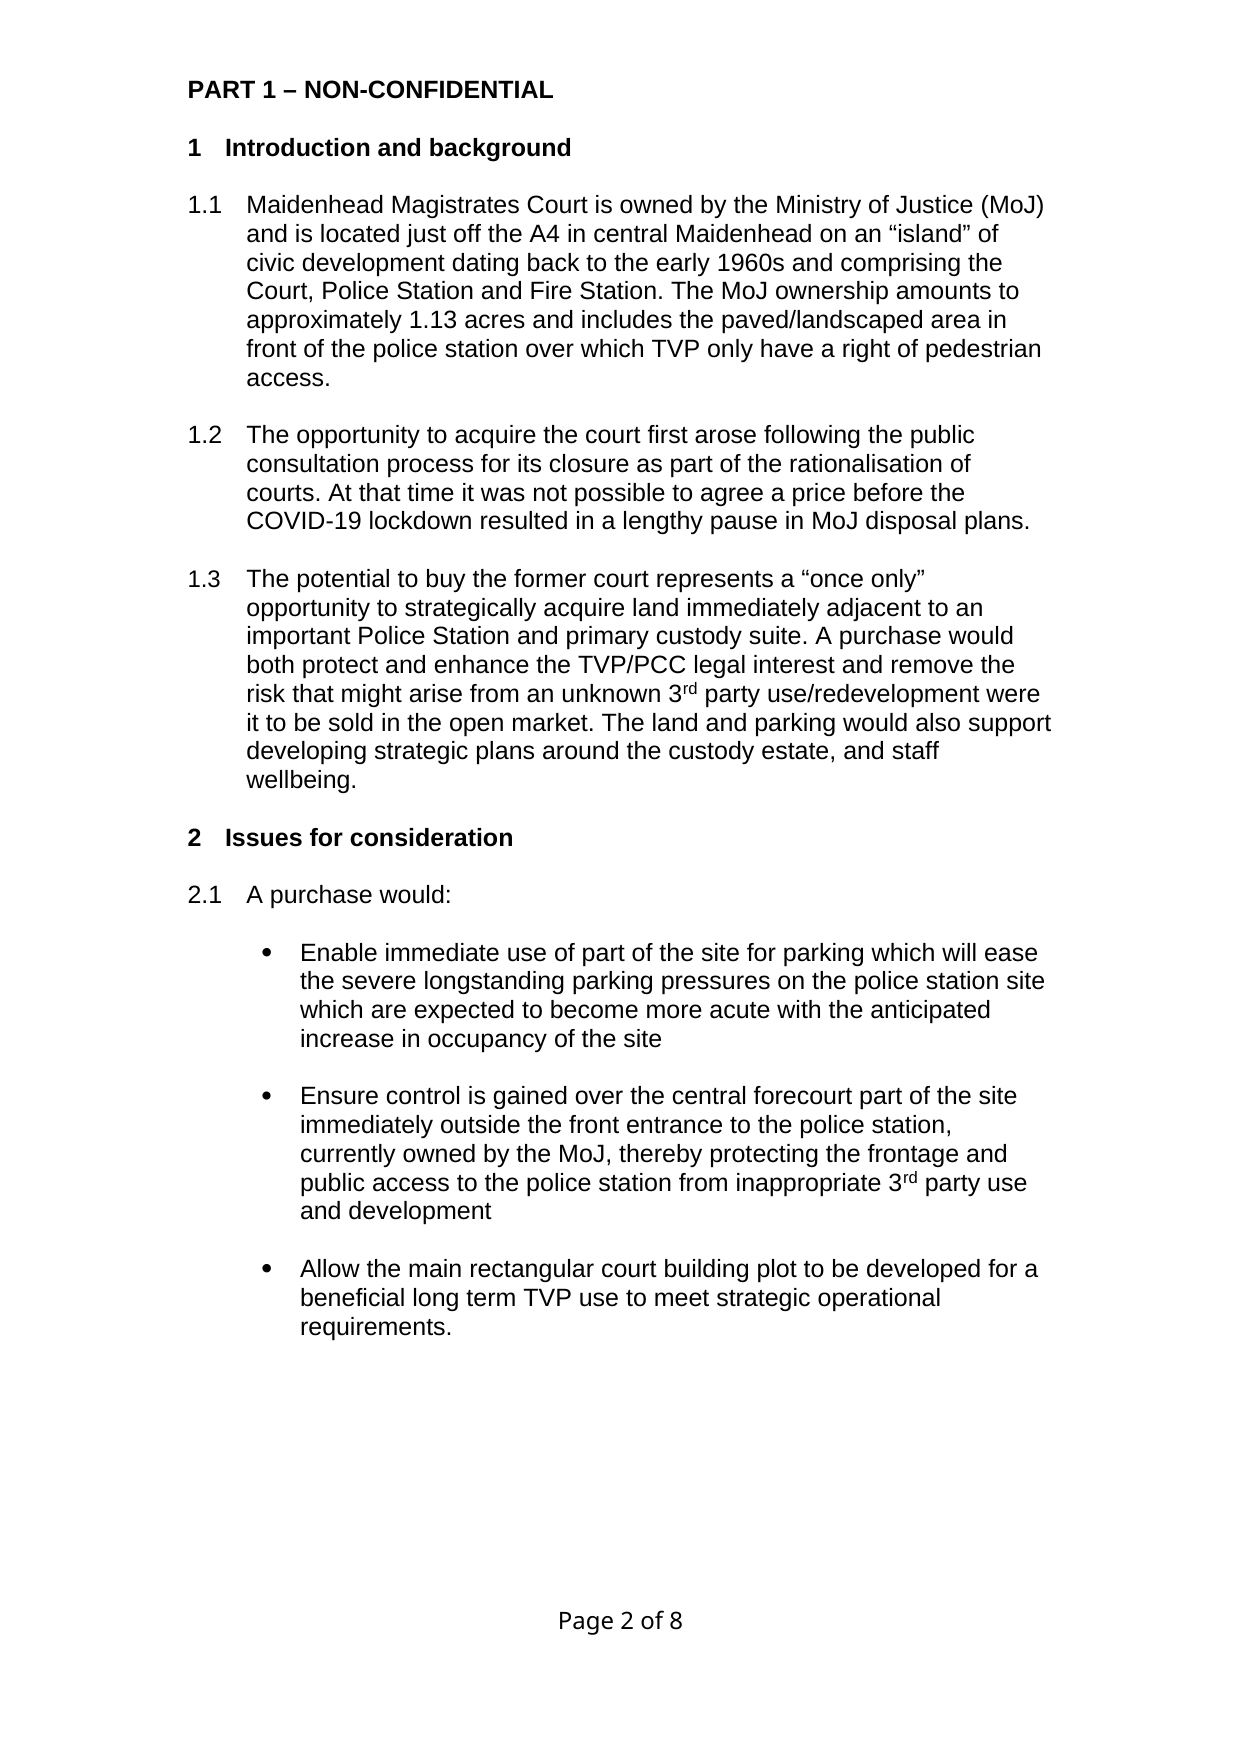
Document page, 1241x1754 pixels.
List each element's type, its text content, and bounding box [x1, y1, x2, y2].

list Ensure control is gained over the central forecourt part of the site immediately outside the front entrance to the police station, currently owned by the MoJ, thereby protecting the frontage and public access to the police station from inappropriate 3rd party use and development [262, 1081, 1053, 1225]
text PART 1 – NON-CONFIDENTIAL [187, 75, 1053, 104]
list Issues for consideration [187, 822, 1053, 851]
list The opportunity to acquire the court first arose following the public consultation process for its closure as part of the rationalisation of courts. At that time it was not possible to agree a price before the COVID-19 lockdown resulted in a lengthy pause in MoJ disposal plans. [187, 420, 1053, 535]
list The potential to buy the former court represents a “once only” opportunity to strategically acquire land immediately adjacent to an important Police Station and primary custody suite. A purchase would both protect and enhance the TVP/PCC legal interest and remove the risk that might arise from an unknown 3rd party use/redevelopment were it to be sold in the open market. The land and parking would also support developing strategic plans around the custody estate, and staff wellbeing. [187, 564, 1053, 794]
list Introduction and background [187, 132, 1053, 161]
list Enable immediate use of part of the site for parking which will ease the severe longstanding parking pressures on the police station site which are expected to become more acute with the anticipated increase in occupancy of the site [262, 937, 1053, 1053]
list Allow the main rectangular court building plot to be developed for a beneficial long term TVP use to meet strategic operational requirements. [262, 1254, 1053, 1340]
list A purchase would: [187, 880, 1053, 909]
list Maidenhead Magistrates Court is owned by the Ministry of Justice (MoJ) and is located just off the A4 in central Maidenhead on an “island” of civic development dating back to the early 1960s and comprising the Court, Police Station and Fire Station. The MoJ ownership amounts to approximately 1.13 acres and includes the paved/landscaped area in front of the police station over which TVP only have a right of pedestrian access. [187, 190, 1053, 391]
